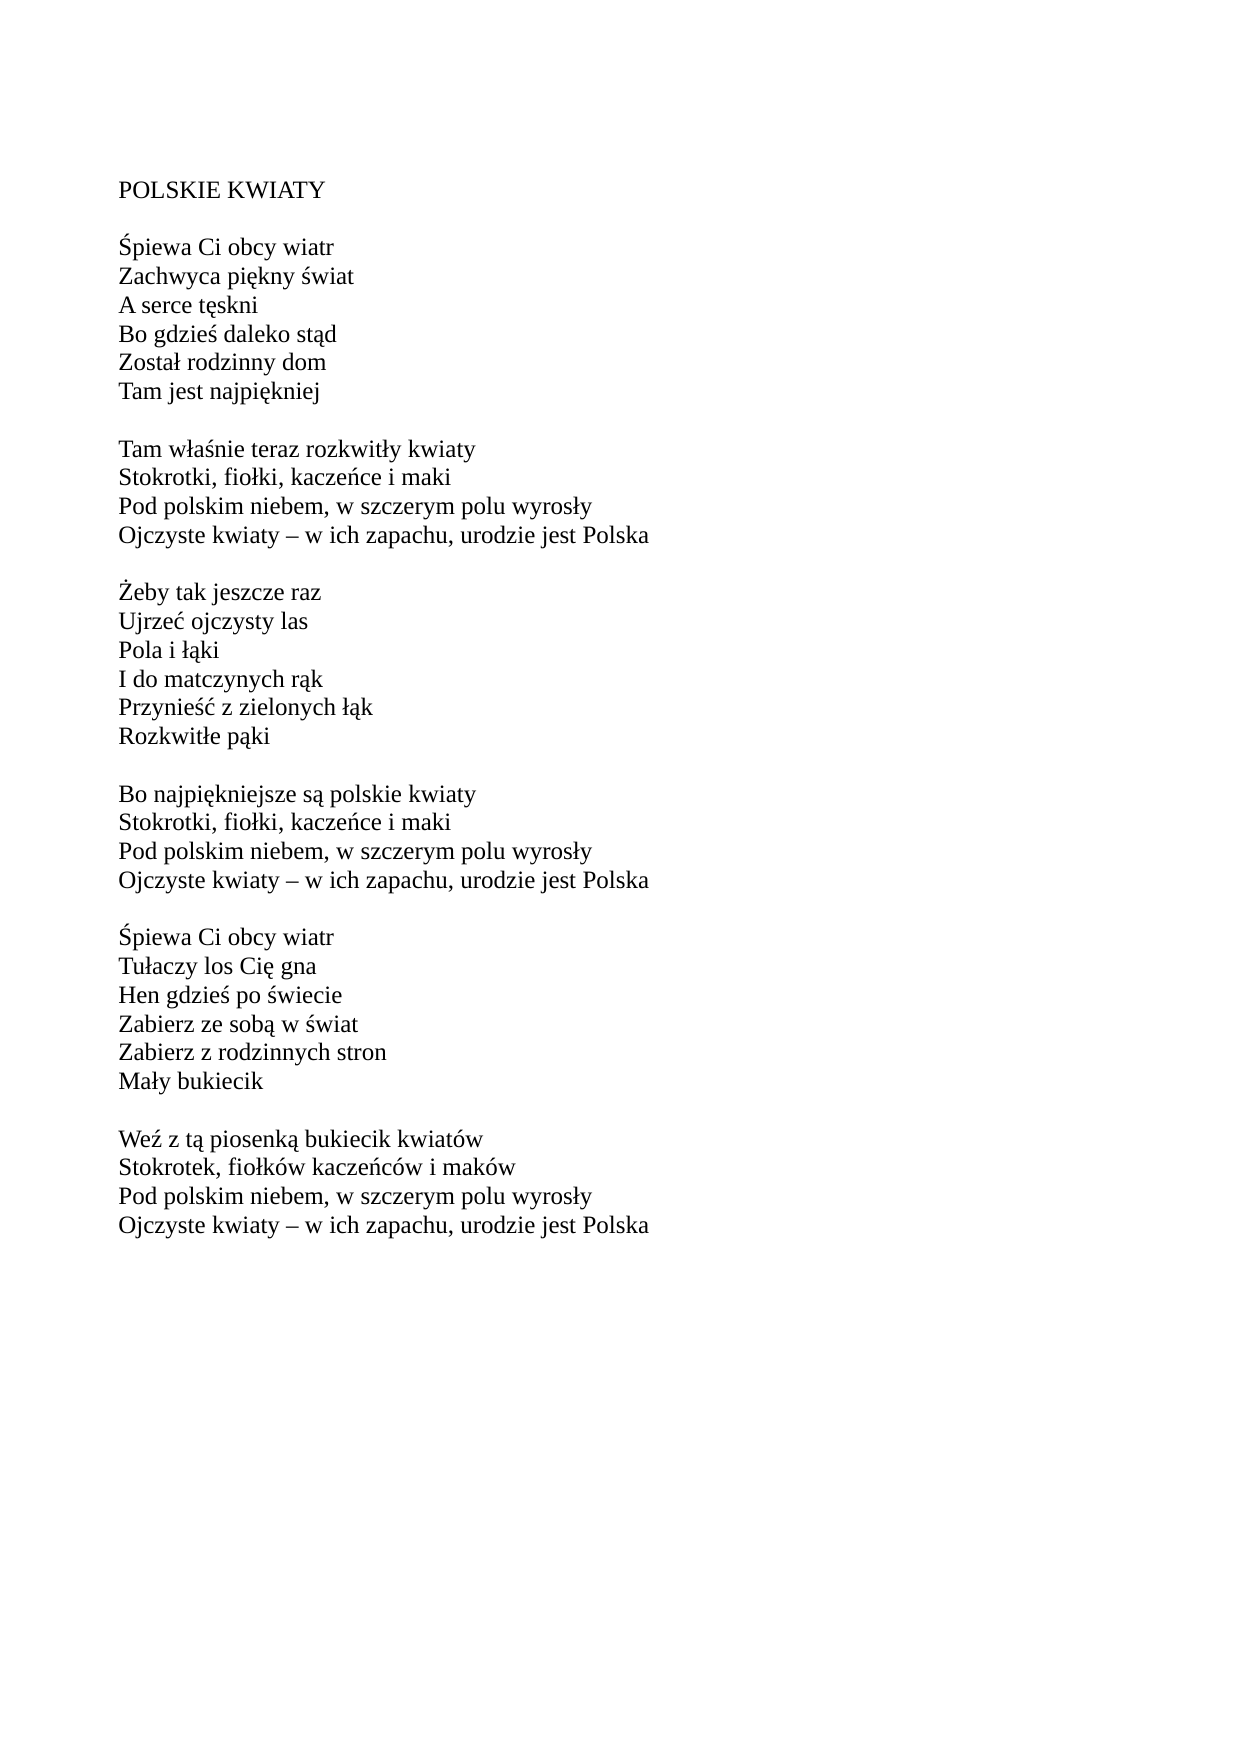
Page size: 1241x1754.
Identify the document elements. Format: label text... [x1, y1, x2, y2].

text Śpiewa Ci obcy wiatr Zachwyca piękny świat A serce tęskni Bo gdzieś daleko stąd Został rodzinny dom Tam jest najpiękniej Tam właśnie teraz rozkwitły kwiaty Stokrotki, fiołki, kaczeńce i maki Pod polskim niebem, w szczerym polu wyrosły Ojczyste kwiaty – w ich zapachu, urodzie jest Polska Żeby tak jeszcze raz Ujrzeć ojczysty las Pola i łąki I do matczynych rąk Przynieść z zielonych łąk Rozkwitłe pąki Bo najpiękniejsze są polskie kwiaty Stokrotki, fiołki, kaczeńce i maki Pod polskim niebem, w szczerym polu wyrosły Ojczyste kwiaty – w ich zapachu, urodzie jest Polska Śpiewa Ci obcy wiatr Tułaczy los Cię gna Hen gdzieś po świecie Zabierz ze sobą w świat Zabierz z rodzinnych stron Mały bukiecik Weź z tą piosenką bukiecik kwiatów Stokrotek, fiołków kaczeńców i maków Pod polskim niebem, w szczerym polu wyrosły Ojczyste kwiaty – w ich zapachu, urodzie jest Polska [118, 232, 1122, 1296]
text POLSKIE KWIATY [118, 175, 1122, 204]
